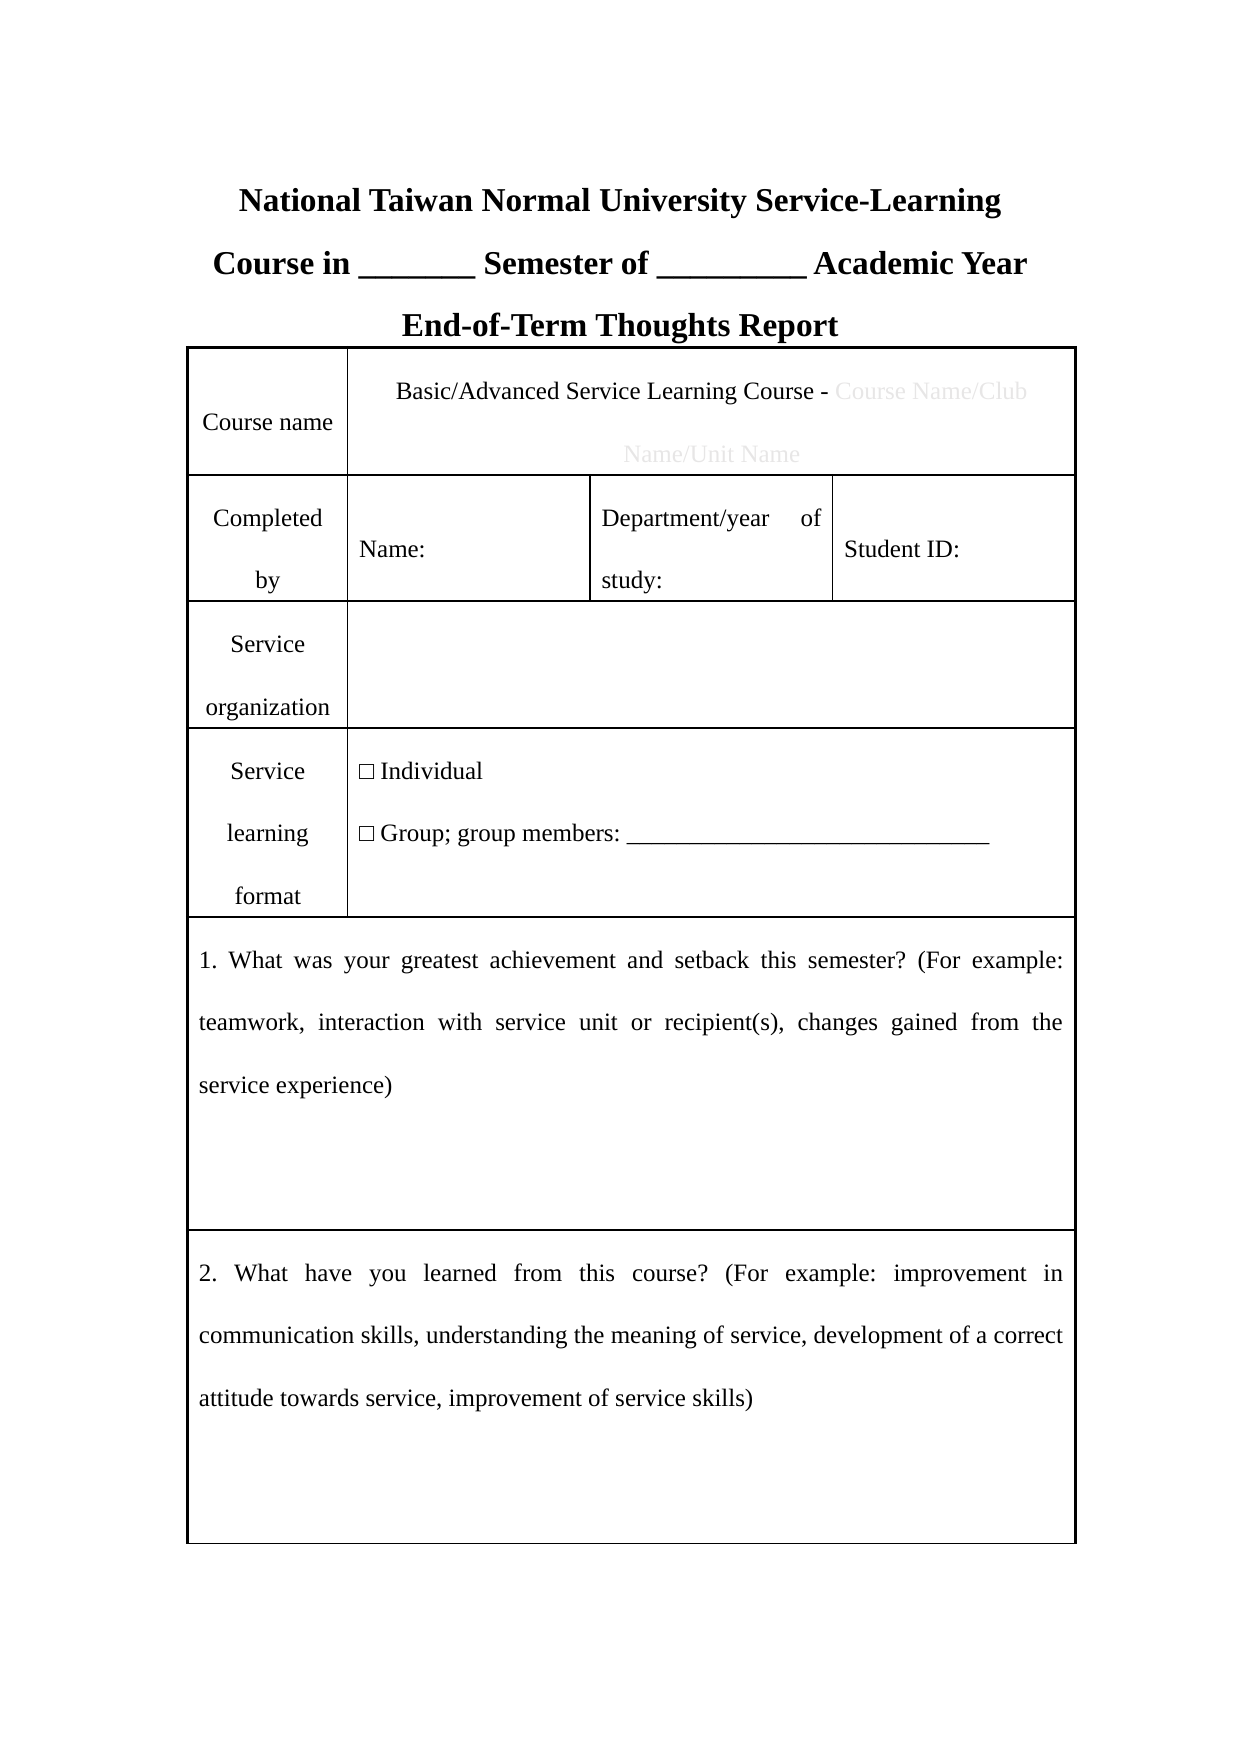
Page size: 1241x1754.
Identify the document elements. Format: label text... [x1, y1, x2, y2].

table_cell Department/year of study: [591, 476, 832, 600]
table_header Basic/Advanced Service Learning Course - Course Name/Club Name/Unit Name [348, 349, 1074, 474]
table_cell 1. What was your greatest achievement and setback this semester? (For example: teamwork, interaction with service unit or recipient(s), changes gained from the service experience) [189, 918, 1074, 1229]
table_cell [348, 602, 1074, 727]
table_cell Student ID: [833, 476, 1074, 600]
table_cell 2. What have you learned from this course? (For example: improvement in communication skills, understanding the meaning of service, development of a correct attitude towards service, improvement of service skills) [189, 1231, 1074, 1542]
table_cell Service organization [189, 602, 347, 727]
table_cell □ Individual □ Group; group members: _____________________________ [348, 729, 1074, 916]
text National Taiwan Normal University Service-Learning Course in _______ Semester of _________ Academic Year [187, 158, 1053, 283]
text End-of-Term Thoughts Report [187, 283, 1053, 346]
table_cell Name: [348, 476, 589, 600]
table_cell Service learning format [189, 729, 347, 916]
table_header Course name [189, 349, 347, 474]
table_cell Completed by [189, 476, 347, 600]
